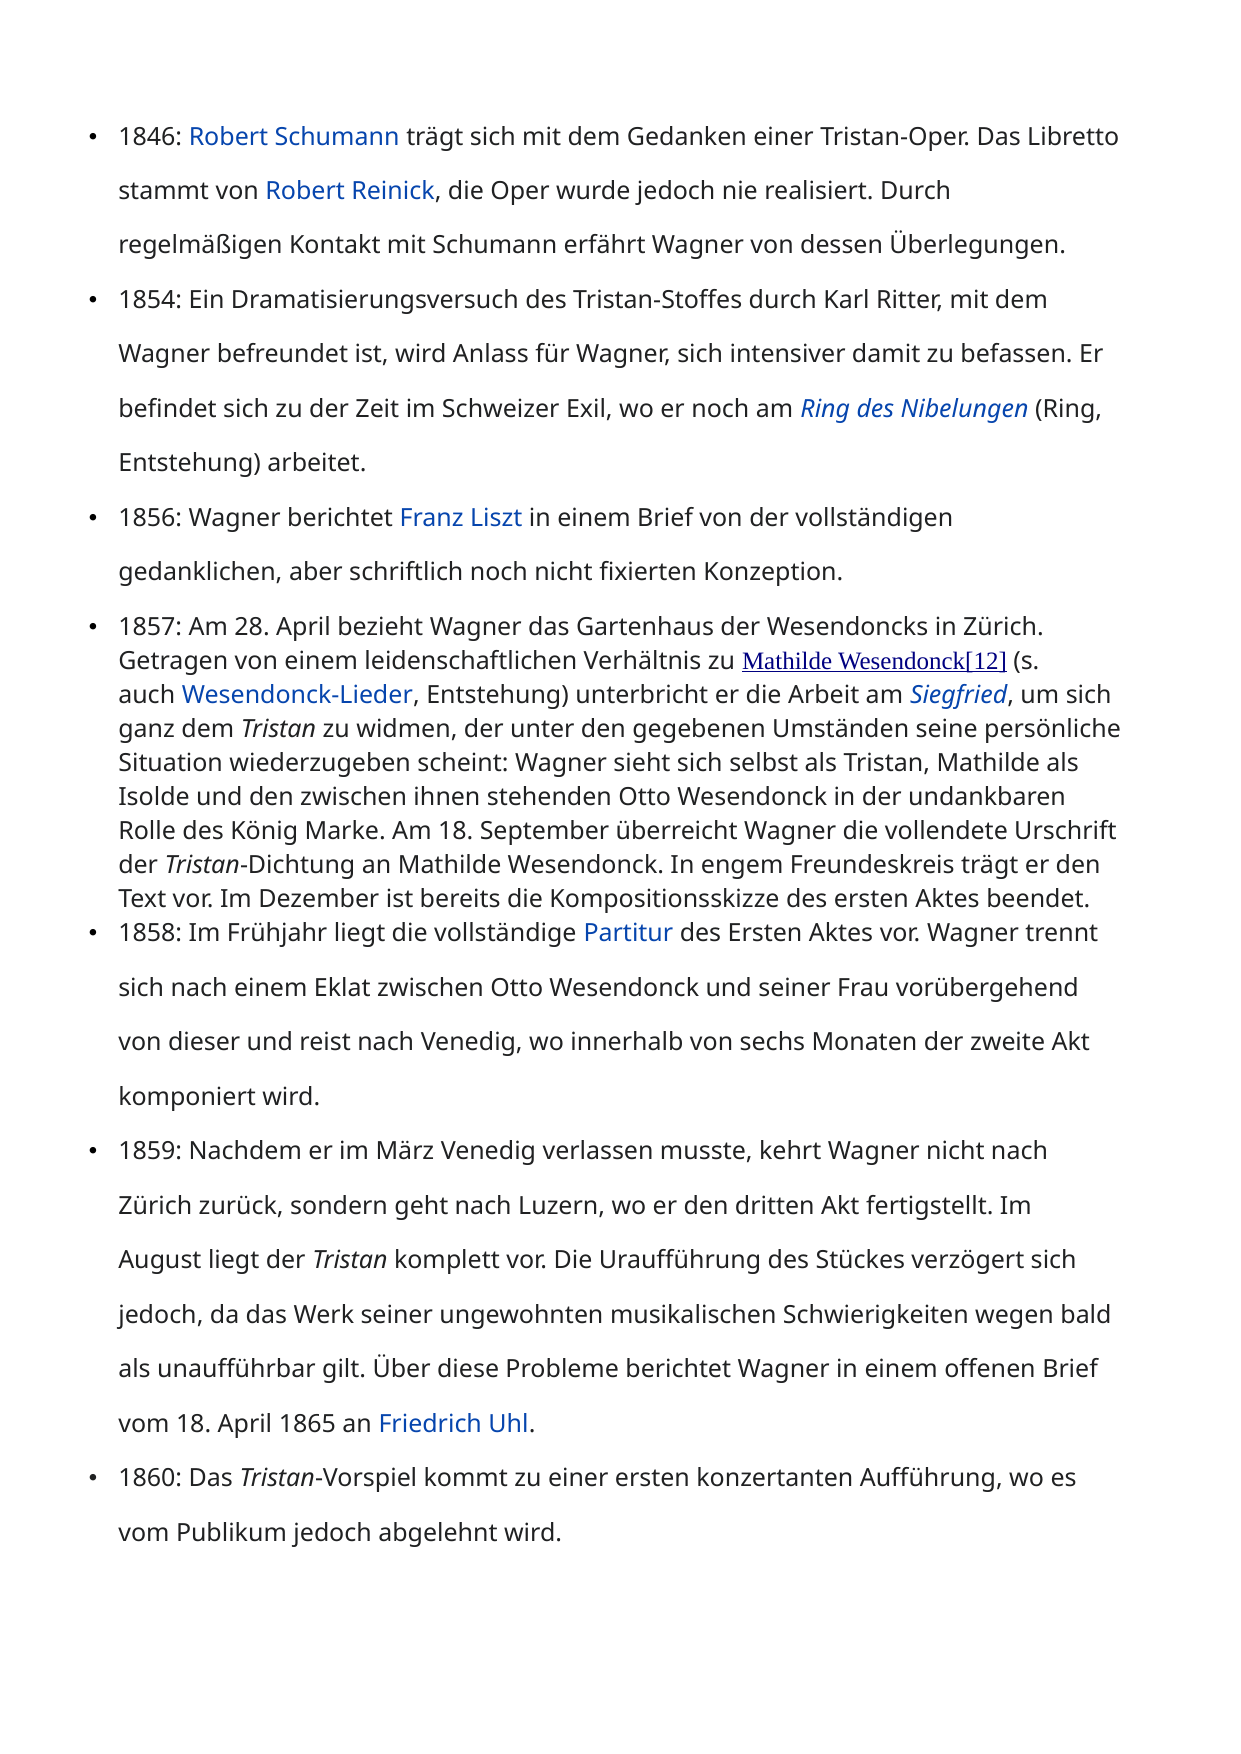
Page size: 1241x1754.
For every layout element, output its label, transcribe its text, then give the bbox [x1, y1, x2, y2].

list 1859: Nachdem er im März Venedig verlassen musste, kehrt Wagner nicht nach Zürich zurück, sondern geht nach Luzern, wo er den dritten Akt fertigstellt. Im August liegt der Tristan komplett vor. Die Uraufführung des Stückes verzögert sich jedoch, da das Werk seiner ungewohnten musikalischen Schwierigkeiten wegen bald als unaufführbar gilt. Über diese Probleme berichtet Wagner in einem offenen Brief vom 18. April 1865 an Friedrich Uhl. [118, 1133, 1122, 1439]
list 1856: Wagner berichtet Franz Liszt in einem Brief von der vollständigen gedanklichen, aber schriftlich noch nicht fixierten Konzeption. [118, 499, 1122, 588]
list 1857: Am 28. April bezieht Wagner das Gartenhaus der Wesendoncks in Zürich. Getragen von einem leidenschaftlichen Verhältnis zu Mathilde Wesendonck[12] (s. auch Wesendonck-Lieder, Entstehung) unterbricht er die Arbeit am Siegfried, um sich ganz dem Tristan zu widmen, der unter den gegebenen Umständen seine persönliche Situation wiederzugeben scheint: Wagner sieht sich selbst als Tristan, Mathilde als Isolde und den zwischen ihnen stehenden Otto Wesendonck in der undankbaren Rolle des König Marke. Am 18. September überreicht Wagner die vollendete Urschrift der Tristan-Dichtung an Mathilde Wesendonck. In engem Freundeskreis trägt er den Text vor. Im Dezember ist bereits die Kompositionsskizze des ersten Aktes beendet. [118, 608, 1122, 915]
list 1854: Ein Dramatisierungsversuch des Tristan-Stoffes durch Karl Ritter, mit dem Wagner befreundet ist, wird Anlass für Wagner, sich intensiver damit zu befassen. Er befindet sich zu der Zeit im Schweizer Exil, wo er noch am Ring des Nibelungen (Ring, Entstehung) arbeitet. [118, 282, 1122, 479]
list 1860: Das Tristan-Vorspiel kommt zu einer ersten konzertanten Aufführung, wo es vom Publikum jedoch abgelehnt wird. [118, 1460, 1122, 1548]
list 1858: Im Frühjahr liegt die vollständige Partitur des Ersten Aktes vor. Wagner trennt sich nach einem Eklat zwischen Otto Wesendonck und seiner Frau vorübergehend von dieser und reist nach Venedig, wo innerhalb von sechs Monaten der zweite Akt komponiert wird. [118, 915, 1122, 1112]
list 1846: Robert Schumann trägt sich mit dem Gedanken einer Tristan-Oper. Das Libretto stammt von Robert Reinick, die Oper wurde jedoch nie realisiert. Durch regelmäßigen Kontakt mit Schumann erfährt Wagner von dessen Überlegungen. [118, 118, 1122, 261]
